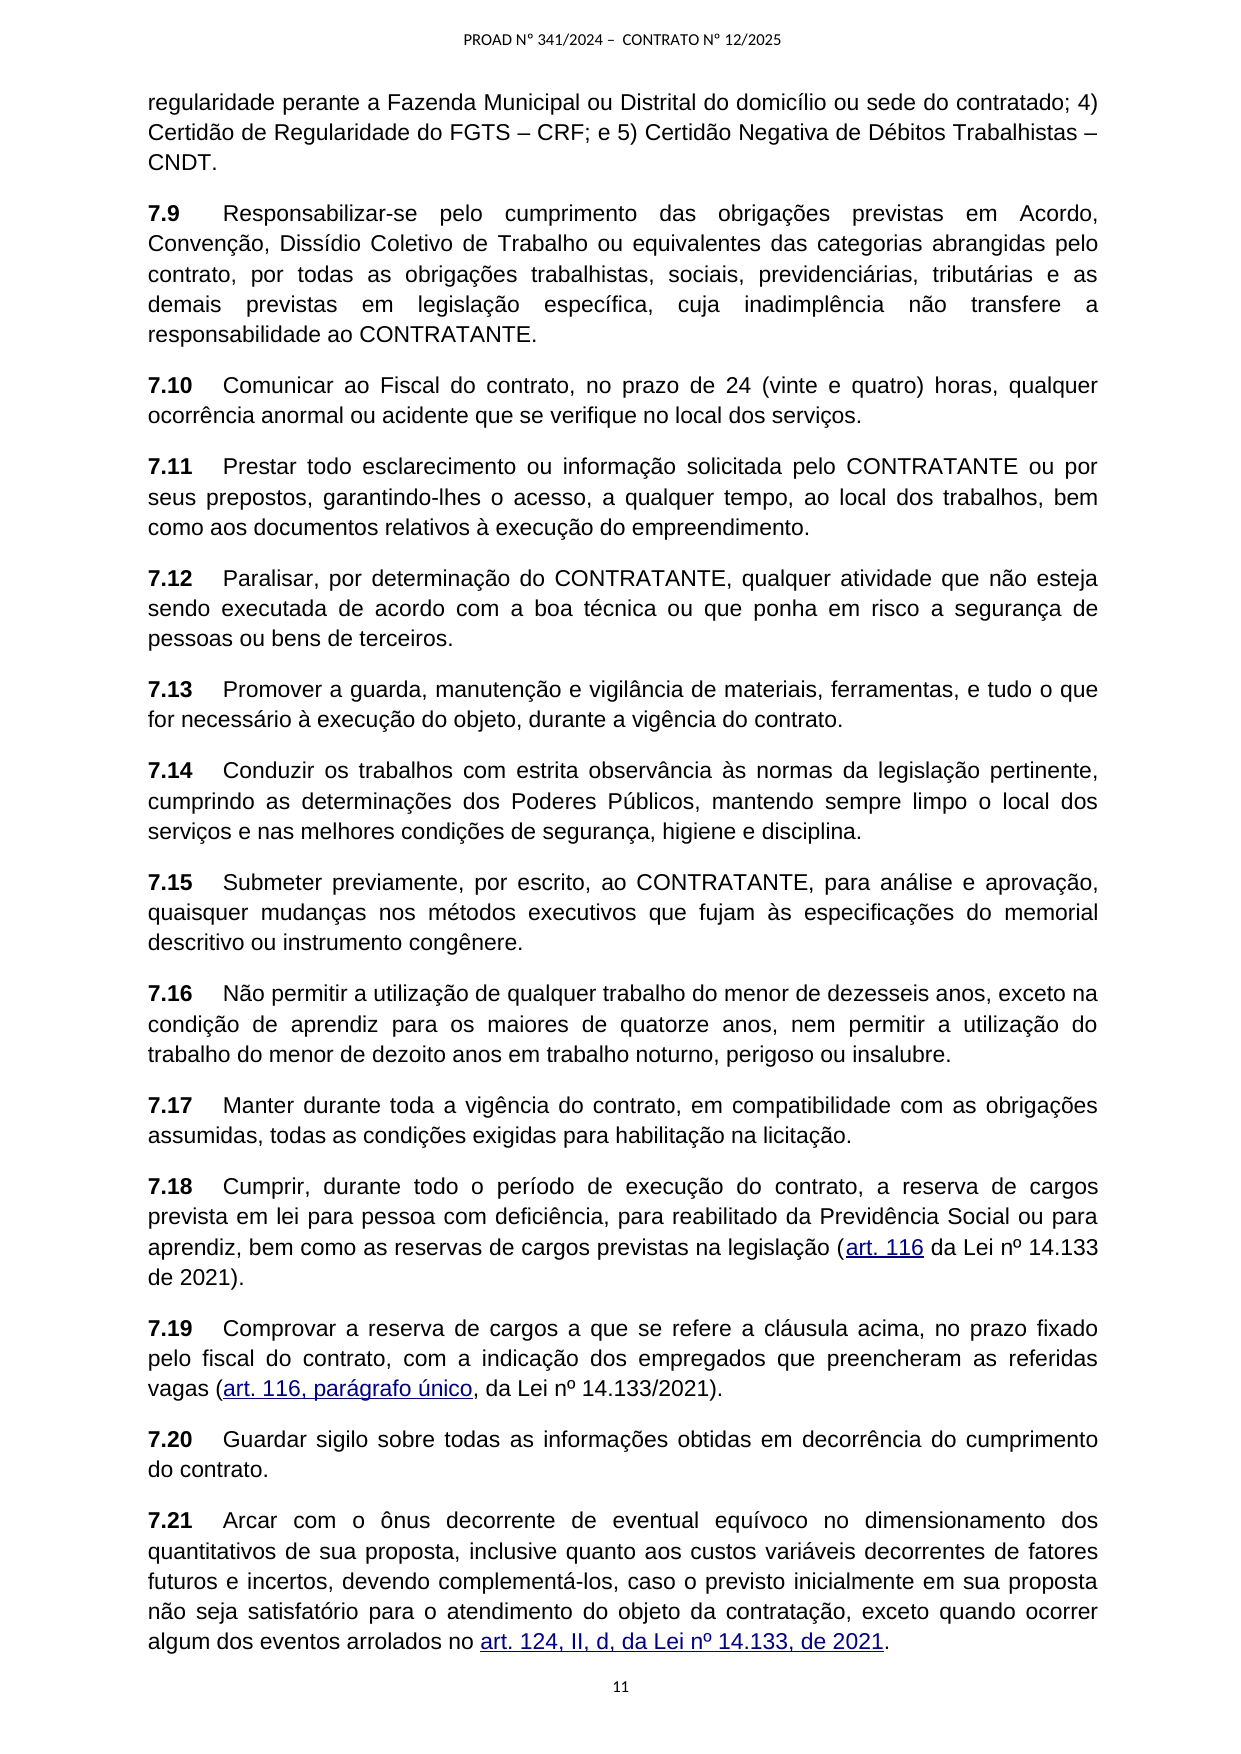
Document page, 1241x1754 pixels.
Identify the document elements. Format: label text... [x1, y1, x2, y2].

list Comprovar a reserva de cargos a que se refere a cláusula acima, no prazo fixado pelo fiscal do contrato, com a indicação dos empregados que preencheram as referidas vagas (art. 116, parágrafo único, da Lei nº 14.133/2021). [148, 1315, 1099, 1401]
list Guardar sigilo sobre todas as informações obtidas em decorrência do cumprimento do contrato. [148, 1426, 1099, 1483]
list Manter durante toda a vigência do contrato, em compatibilidade com as obrigações assumidas, todas as condições exigidas para habilitação na licitação. [148, 1092, 1099, 1148]
list Comunicar ao Fiscal do contrato, no prazo de 24 (vinte e quatro) horas, qualquer ocorrência anormal ou acidente que se verifique no local dos serviços. [148, 372, 1099, 428]
list Submeter previamente, por escrito, ao CONTRATANTE, para análise e aprovação, quaisquer mudanças nos métodos executivos que fujam às especificações do memorial descritivo ou instrumento congênere. [148, 869, 1099, 956]
list Arcar com o ônus decorrente de eventual equívoco no dimensionamento dos quantitativos de sua proposta, inclusive quanto aos custos variáveis decorrentes de fatores futuros e incertos, devendo complementá-los, caso o previsto inicialmente em sua proposta não seja satisfatório para o atendimento do objeto da contratação, exceto quando ocorrer algum dos eventos arrolados no art. 124, II, d, da Lei nº 14.133, de 2021. [148, 1507, 1099, 1654]
list Promover a guarda, manutenção e vigilância de materiais, ferramentas, e tudo o que for necessário à execução do objeto, durante a vigência do contrato. [148, 676, 1099, 733]
list Responsabilizar-se pelo cumprimento das obrigações previstas em Acordo, Convenção, Dissídio Coletivo de Trabalho ou equivalentes das categorias abrangidas pelo contrato, por todas as obrigações trabalhistas, sociais, previdenciárias, tributárias e as demais previstas em legislação específica, cuja inadimplência não transfere a responsabilidade ao CONTRATANTE. [148, 200, 1099, 347]
list regularidade perante a Fazenda Municipal ou Distrital do domicílio ou sede do contratado; 4) Certidão de Regularidade do FGTS – CRF; e 5) Certidão Negativa de Débitos Trabalhistas – CNDT. [148, 89, 1099, 175]
list Cumprir, durante todo o período de execução do contrato, a reserva de cargos prevista em lei para pessoa com deficiência, para reabilitado da Previdência Social ou para aprendiz, bem como as reservas de cargos previstas na legislação (art. 116 da Lei nº 14.133 de 2021). [148, 1173, 1099, 1290]
list Prestar todo esclarecimento ou informação solicitada pelo CONTRATANTE ou por seus prepostos, garantindo-lhes o acesso, a qualquer tempo, ao local dos trabalhos, bem como aos documentos relativos à execução do empreendimento. [148, 453, 1099, 540]
list Conduzir os trabalhos com estrita observância às normas da legislação pertinente, cumprindo as determinações dos Poderes Públicos, mantendo sempre limpo o local dos serviços e nas melhores condições de segurança, higiene e disciplina. [148, 757, 1099, 844]
list Paralisar, por determinação do CONTRATANTE, qualquer atividade que não esteja sendo executada de acordo com a boa técnica ou que ponha em risco a segurança de pessoas ou bens de terceiros. [148, 565, 1099, 651]
list Não permitir a utilização de qualquer trabalho do menor de dezesseis anos, exceto na condição de aprendiz para os maiores de quatorze anos, nem permitir a utilização do trabalho do menor de dezoito anos em trabalho noturno, perigoso ou insalubre. [148, 980, 1099, 1067]
